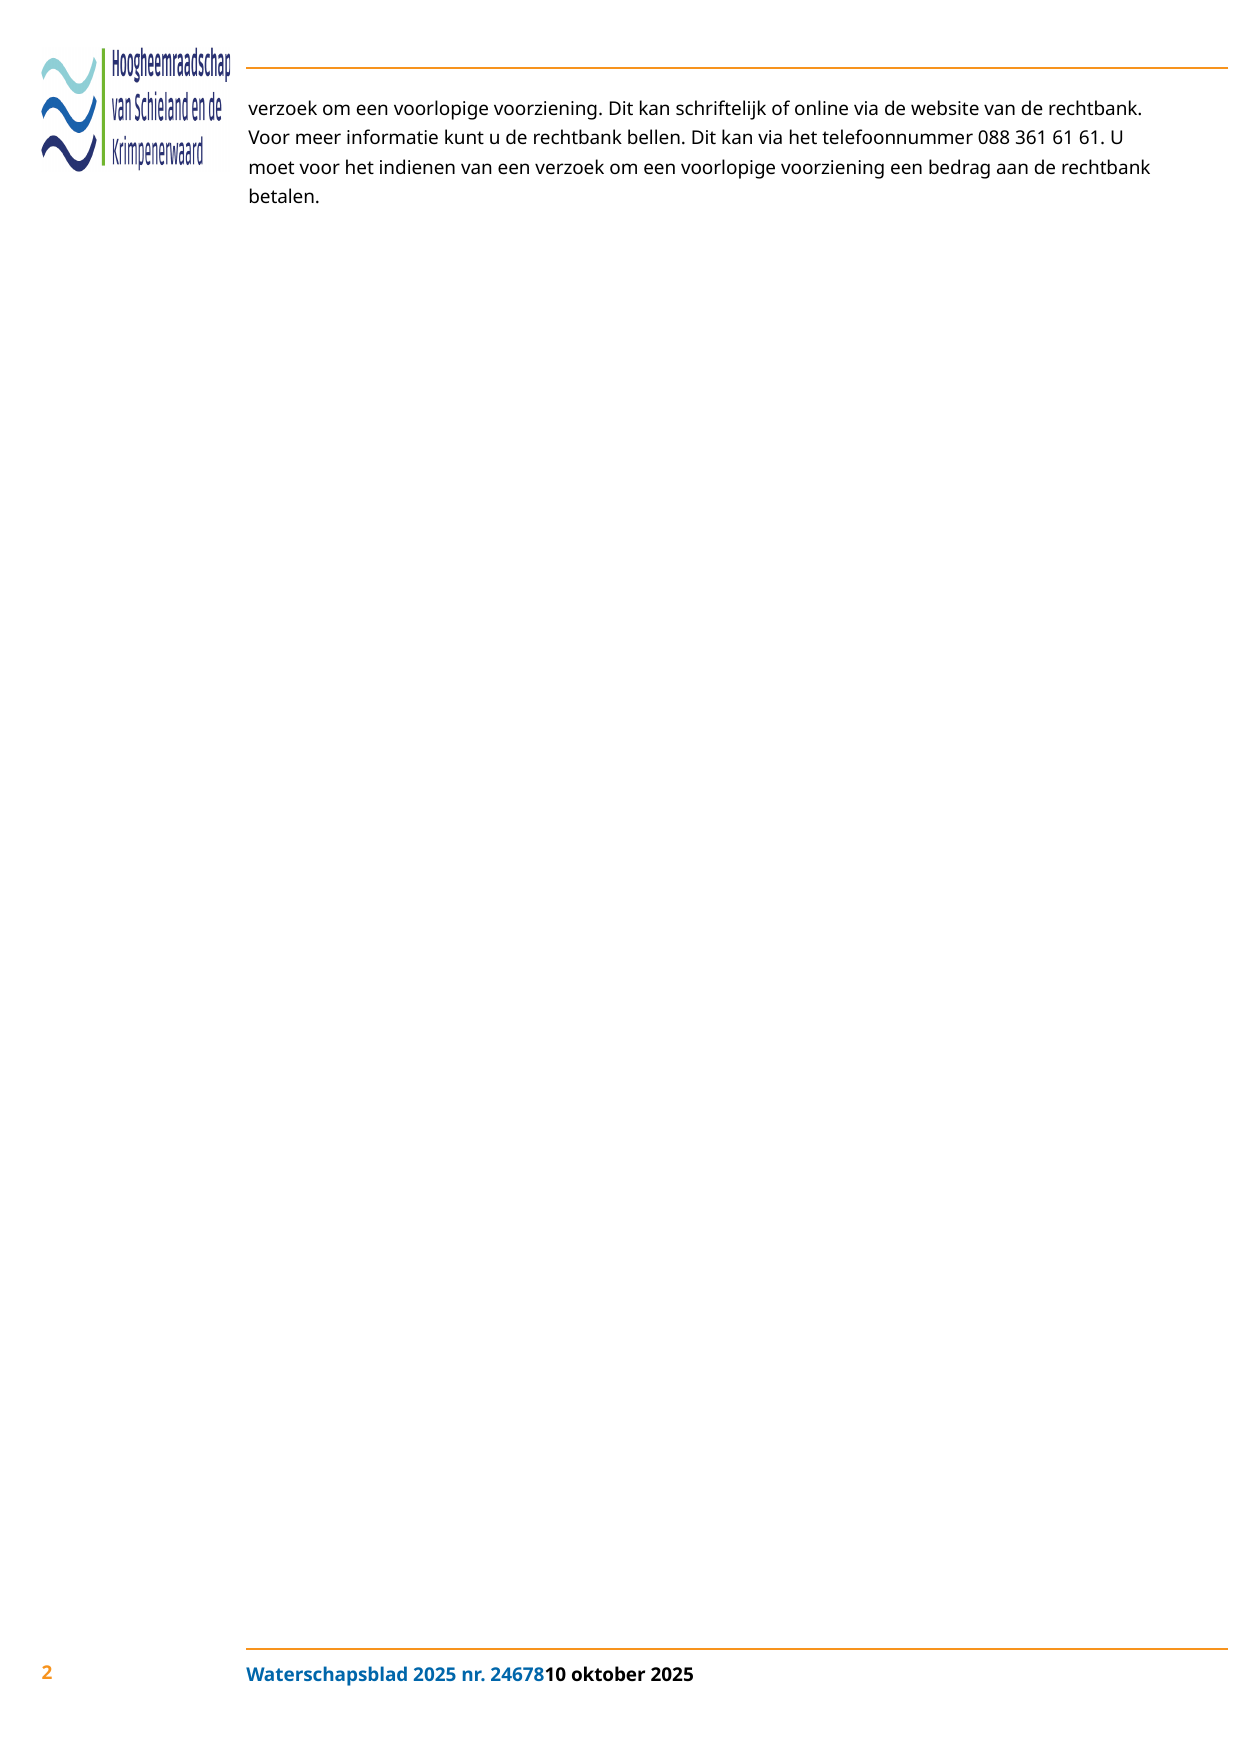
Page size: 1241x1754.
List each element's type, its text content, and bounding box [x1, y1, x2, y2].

text verzoek om een voorlopige voorziening. Dit kan schriftelijk of online via de website van de rechtbank. Voor meer informatie kunt u de rechtbank bellen. Dit kan via het telefoonnummer 088 361 61 61. U moet voor het indienen van een verzoek om een voorlopige voorziening een bedrag aan de rechtbank betalen. [248, 95, 1152, 209]
picture [41, 47, 231, 172]
